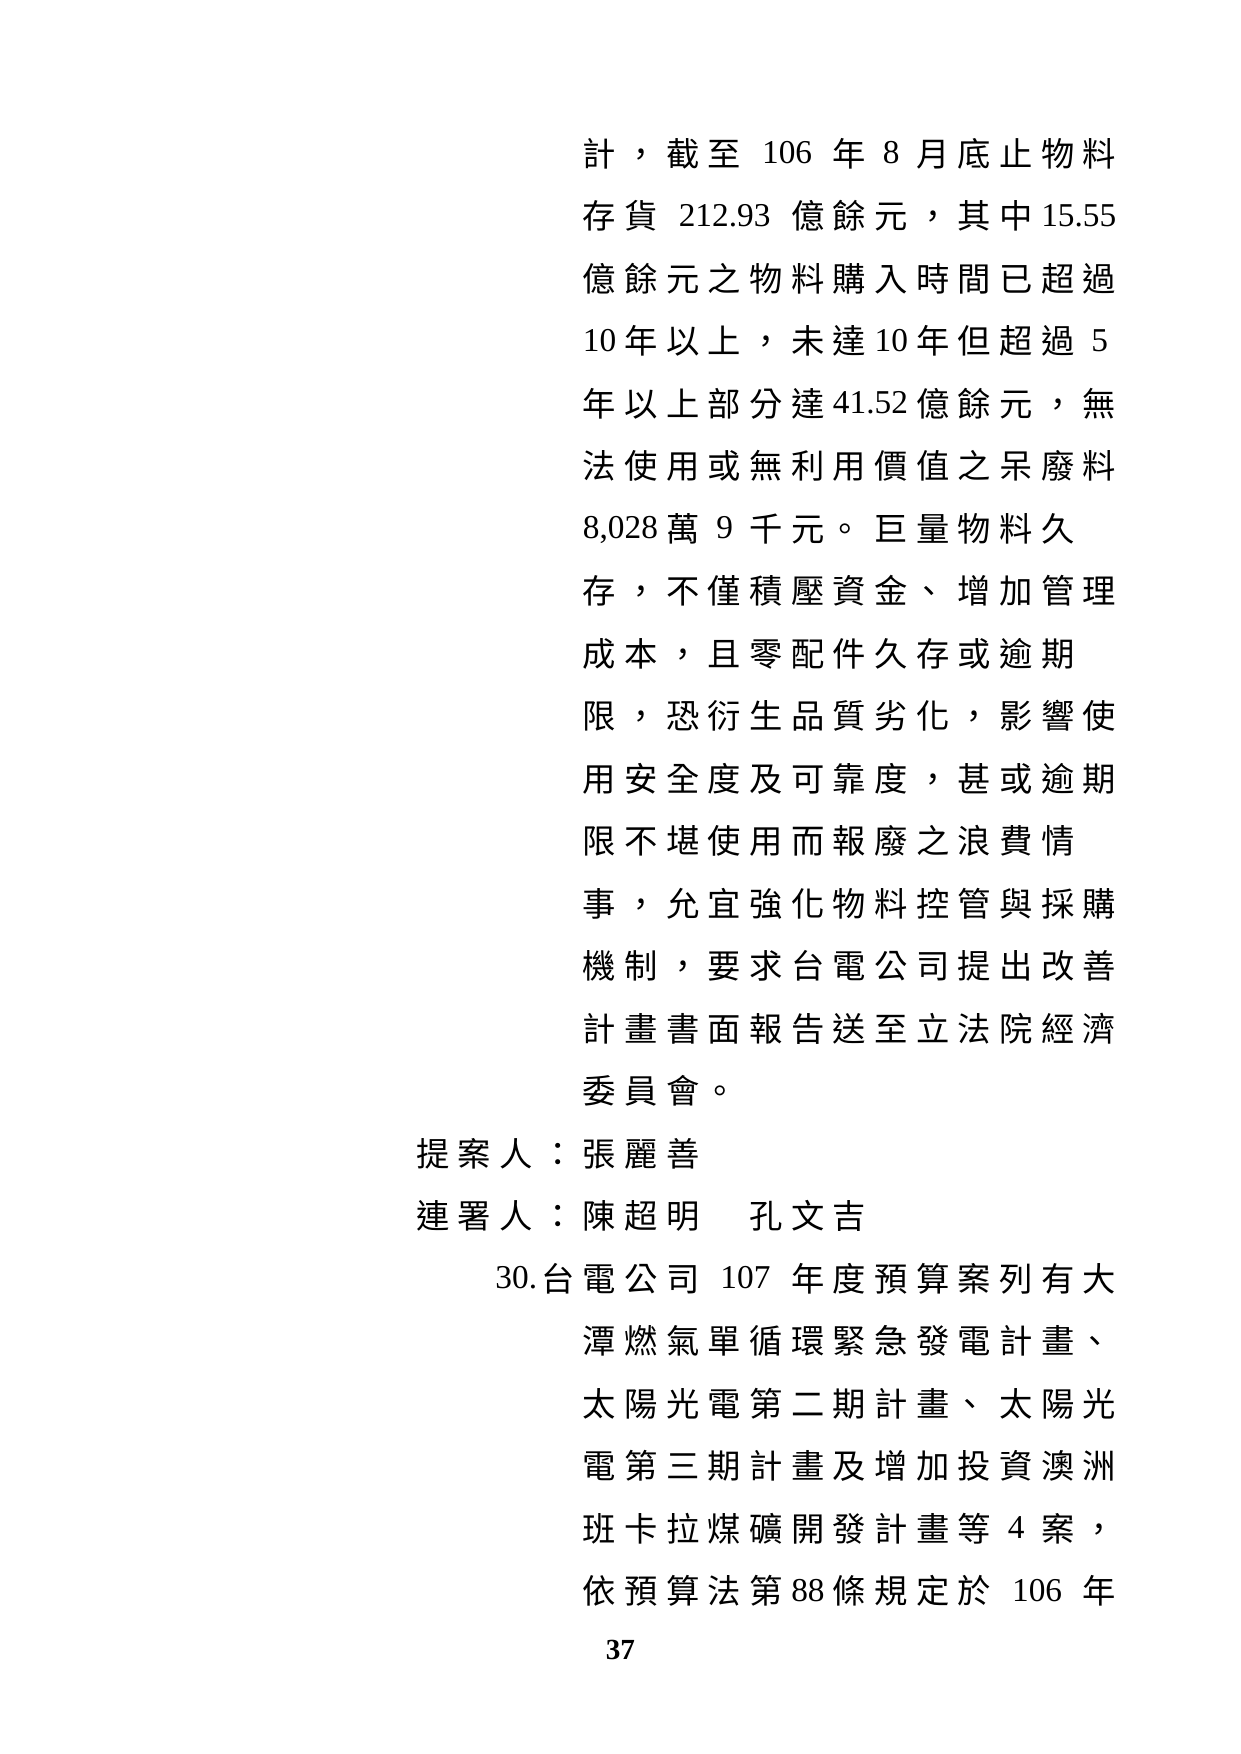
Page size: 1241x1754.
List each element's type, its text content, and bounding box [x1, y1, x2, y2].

text 提案人：張麗善 [397, 1110, 1120, 1173]
list 計，截至106年8月底止物料存貨212.93億餘元，其中15.55億餘元之物料購入時間已超過10年以上，未達10年但超過5年以上部分達41.52億餘元，無法使用或無利用價值之呆廢料8,028萬9千元。巨量物料久存，不僅積壓資金、增加管理成本，且零配件久存或逾期限，恐衍生品質劣化，影響使用安全度及可靠度，甚或逾期限不堪使用而報廢之浪費情事，允宜強化物料控管與採購機制，要求台電公司提出改善計畫書面報告送至立法院經濟委員會。 [462, 110, 1120, 1110]
text 連署人：陳超明 孔文吉 [397, 1173, 1120, 1235]
list 台電公司107年度預算案列有大潭燃氣單循環緊急發電計畫、太陽光電第二期計畫、太陽光電第三期計畫及增加投資澳洲班卡拉煤礦開發計畫等4案，依預算法第88條規定於106年 [462, 1235, 1120, 1610]
